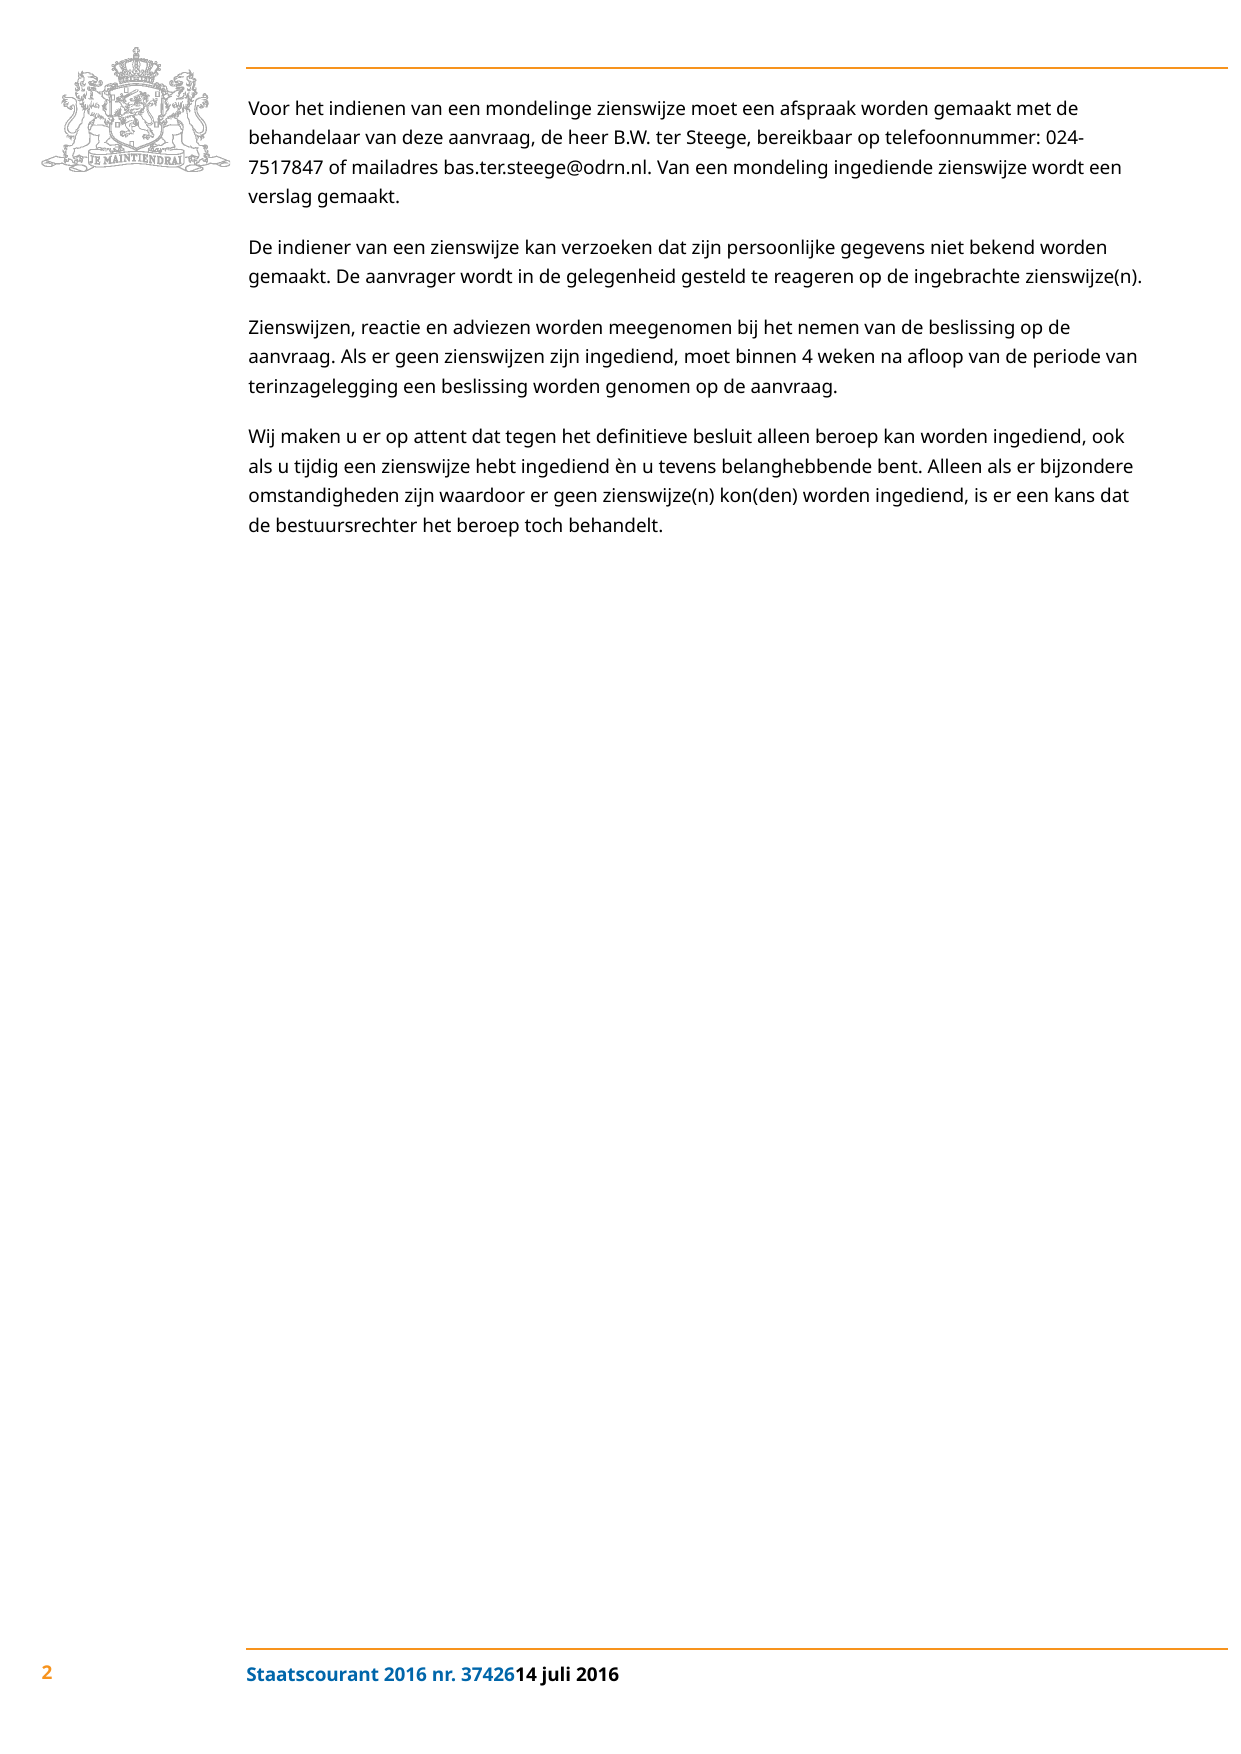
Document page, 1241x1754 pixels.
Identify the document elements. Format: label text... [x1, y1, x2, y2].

text Wij maken u er op attent dat tegen het definitieve besluit alleen beroep kan worden ingediend, ook als u tijdig een zienswijze hebt ingediend èn u tevens belanghebbende bent. Alleen als er bijzondere omstandigheden zijn waardoor er geen zienswijze(n) kon(den) worden ingediend, is er een kans dat de bestuursrechter het beroep toch behandelt. [248, 423, 1152, 538]
text De indiener van een zienswijze kan verzoeken dat zijn persoonlijke gegevens niet bekend worden gemaakt. De aanvrager wordt in de gelegenheid gesteld te reageren op de ingebrachte zienswijze(n). [248, 234, 1152, 289]
text Zienswijzen, reactie en adviezen worden meegenomen bij het nemen van de beslissing op de aanvraag. Als er geen zienswijzen zijn ingediend, moet binnen 4 weken na afloop van de periode van terinzagelegging een beslissing worden genomen op de aanvraag. [248, 314, 1152, 399]
text Voor het indienen van een mondelinge zienswijze moet een afspraak worden gemaakt met de behandelaar van deze aanvraag, de heer B.W. ter Steege, bereikbaar op telefoonnummer: 024-7517847 of mailadres bas.ter.steege@odrn.nl. Van een mondeling ingediende zienswijze wordt een verslag gemaakt. [248, 95, 1152, 209]
picture [41, 47, 231, 172]
